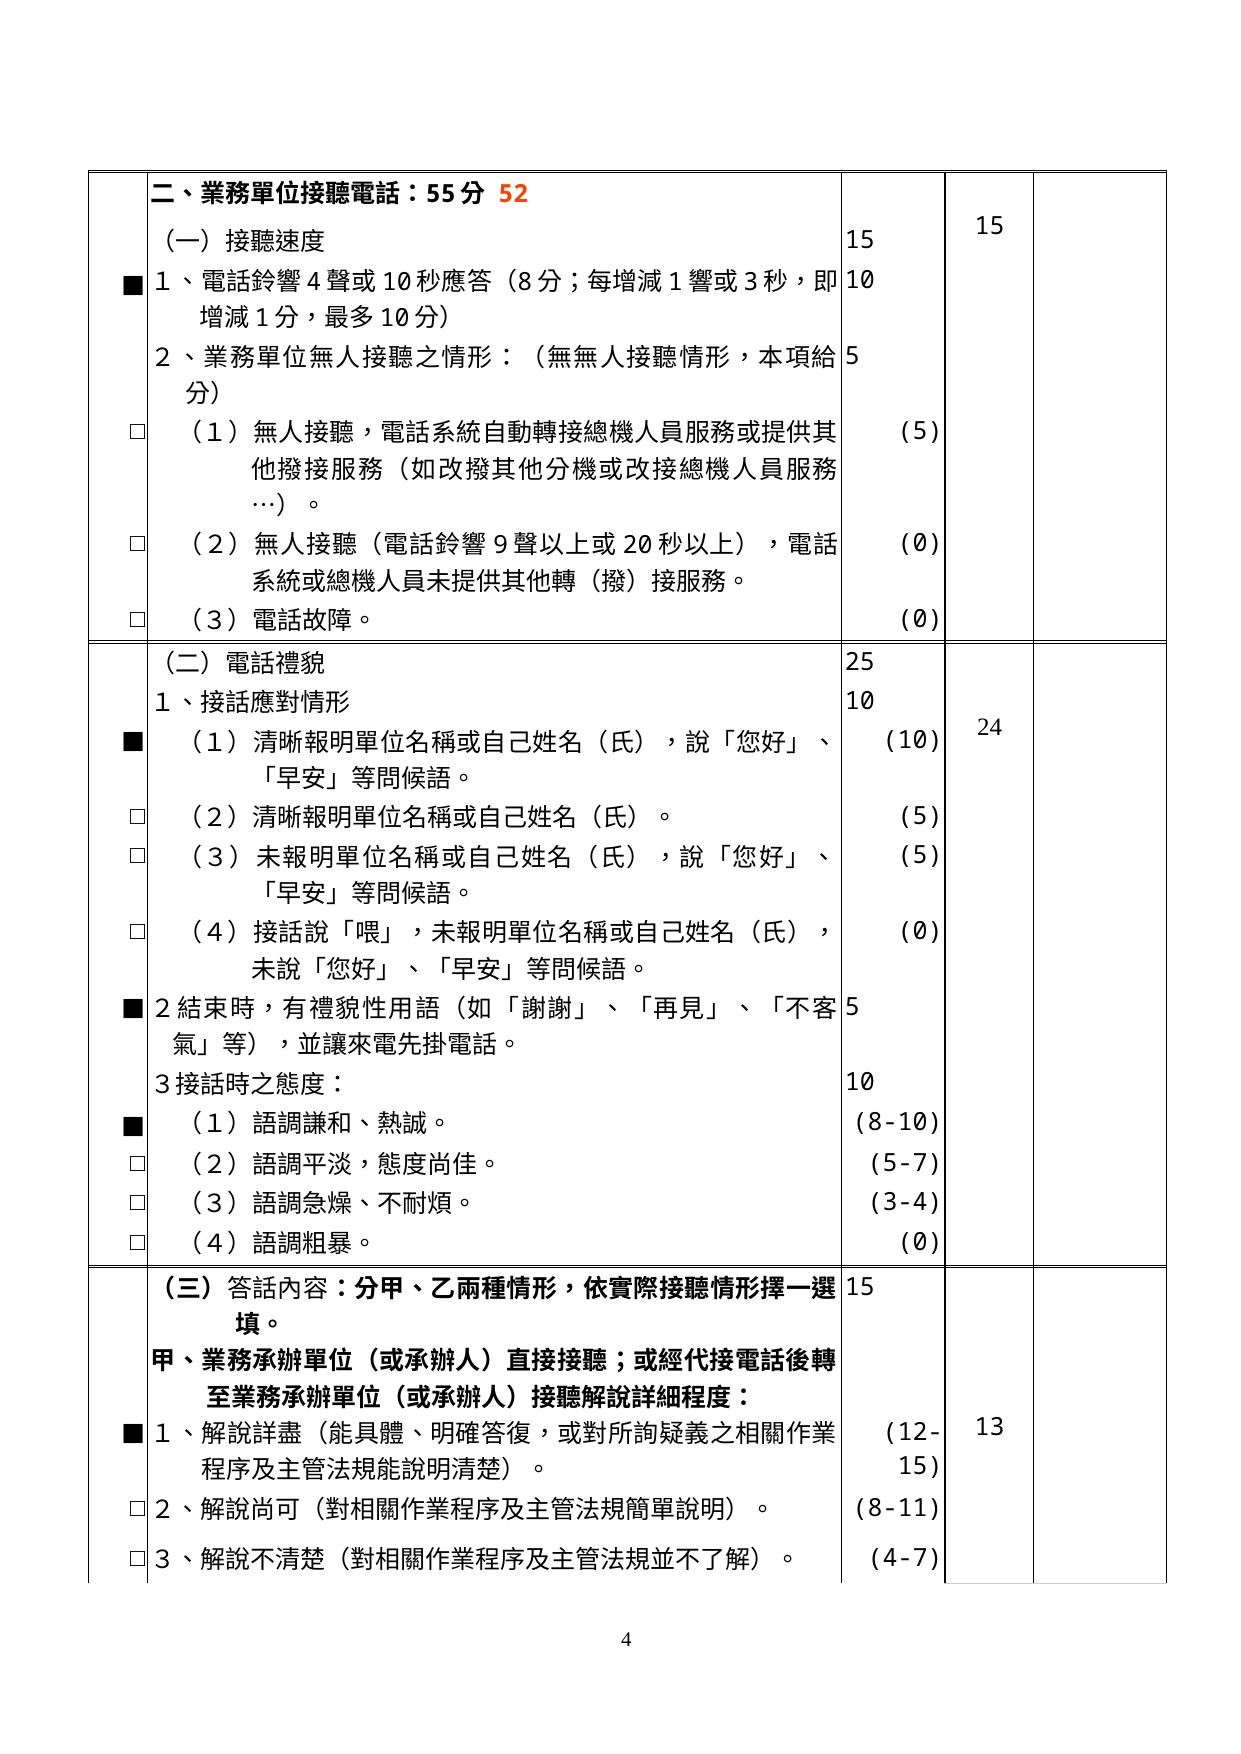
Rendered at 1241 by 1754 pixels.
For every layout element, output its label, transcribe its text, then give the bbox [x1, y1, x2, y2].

table_cell （３）語調急燥、不耐煩。 [148, 1181, 841, 1220]
table_cell □ [89, 1220, 147, 1265]
table_cell (4-7) [842, 1539, 944, 1583]
table_cell [89, 334, 147, 410]
table_cell □ [89, 1141, 147, 1181]
table_cell [89, 218, 147, 258]
table_cell （一）接聽速度 [148, 218, 841, 258]
table_cell （三）答話內容：分甲、乙兩種情形，依實際接聽情形擇一選填。 [148, 1268, 841, 1341]
table_header 二、業務單位接聽電話：55分 52 [148, 173, 841, 218]
table_cell （２）無人接聽（電話鈴響9聲以上或20秒以上），電話系統或總機人員未提供其他轉（撥）接服務。 [148, 522, 841, 597]
table_cell 10 [842, 680, 944, 719]
table_cell □ [89, 410, 147, 522]
table_cell ■ [89, 719, 147, 795]
table_cell （１）語調謙和、熱誠。 [148, 1100, 841, 1141]
table_cell ２結束時，有禮貌性用語（如「謝謝」、「再見」、「不客氣」等），並讓來電先掛電話。 [148, 985, 841, 1061]
table_cell [89, 1061, 147, 1100]
table_cell 13 [946, 1268, 1033, 1583]
table_cell □ [89, 834, 147, 910]
table_cell １、接話應對情形 [148, 680, 841, 719]
table_cell (5-7) [842, 1141, 944, 1181]
table_cell 甲、業務承辦單位（或承辦人）直接接聽；或經代接電話後轉至業務承辦單位（或承辦人）接聽解說詳細程度： [148, 1341, 841, 1413]
table_cell □ [89, 1181, 147, 1220]
table_cell ■ [89, 1100, 147, 1141]
table_cell (0) [842, 597, 944, 640]
table_cell □ [89, 910, 147, 985]
table_cell [1034, 644, 1166, 1265]
table_cell （２）清晰報明單位名稱或自己姓名（氏）。 [148, 795, 841, 834]
table_cell ３、解說不清楚（對相關作業程序及主管法規並不了解）。 [148, 1539, 841, 1583]
table_cell [1034, 1268, 1166, 1583]
table_cell （２）語調平淡，態度尚佳。 [148, 1141, 841, 1181]
table_header [842, 173, 944, 218]
table_cell [89, 680, 147, 719]
table_cell □ [89, 1539, 147, 1583]
table_cell (3-4) [842, 1181, 944, 1220]
table_cell ２、業務單位無人接聽之情形：（無無人接聽情形，本項給分） [148, 334, 841, 410]
table_cell （二）電話禮貌 [148, 644, 841, 680]
table_header 15 [946, 173, 1033, 640]
table_cell 5 [842, 985, 944, 1061]
table_cell 15 [842, 1268, 944, 1341]
table_cell 15 [842, 218, 944, 258]
table_cell (0) [842, 522, 944, 597]
table_cell (0) [842, 910, 944, 985]
table_cell １、解說詳盡（能具體、明確答復，或對所詢疑義之相關作業程序及主管法規能說明清楚）。 [148, 1413, 841, 1489]
table_cell 5 [842, 334, 944, 410]
table_cell [89, 1268, 147, 1341]
table_cell (0) [842, 1220, 944, 1265]
table_cell （４）語調粗暴。 [148, 1220, 841, 1265]
table_cell ２、解說尚可（對相關作業程序及主管法規簡單說明）。 [148, 1490, 841, 1539]
table_cell ３接話時之態度： [148, 1061, 841, 1100]
table_cell [842, 1341, 944, 1413]
table_cell □ [89, 522, 147, 597]
table_header [89, 173, 147, 218]
table_cell （１）清晰報明單位名稱或自己姓名（氏），說「您好」、「早安」等問候語。 [148, 719, 841, 795]
table_cell (5) [842, 795, 944, 834]
table_cell □ [89, 597, 147, 640]
table_header [1034, 173, 1166, 640]
table_cell （３）未報明單位名稱或自己姓名（氏），說「您好」、「早安」等問候語。 [148, 834, 841, 910]
table_cell [89, 1341, 147, 1413]
table_cell (8-11) [842, 1490, 944, 1539]
table_cell (8-10) [842, 1100, 944, 1141]
table_cell (10) [842, 719, 944, 795]
table_cell ■ [89, 259, 147, 334]
table_cell 25 [842, 644, 944, 680]
table_cell （４）接話說「喂」，未報明單位名稱或自己姓名（氏），未說「您好」、「早安」等問候語。 [148, 910, 841, 985]
table_cell □ [89, 795, 147, 834]
table_cell ■ [89, 1413, 147, 1489]
table_cell (12-15) [842, 1413, 944, 1489]
table_cell 10 [842, 259, 944, 334]
table_cell 24 [946, 644, 1033, 1265]
table_cell １、電話鈴響4聲或10秒應答（8分；每增減1響或3秒，即增減1分，最多10分） [148, 259, 841, 334]
table_cell 10 [842, 1061, 944, 1100]
table_cell [89, 644, 147, 680]
table_cell (5) [842, 410, 944, 522]
table_cell □ [89, 1490, 147, 1539]
table_cell （３）電話故障。 [148, 597, 841, 640]
table_cell ■ [89, 985, 147, 1061]
table_cell （１）無人接聽，電話系統自動轉接總機人員服務或提供其他撥接服務（如改撥其他分機或改接總機人員服務…）。 [148, 410, 841, 522]
table_cell (5) [842, 834, 944, 910]
